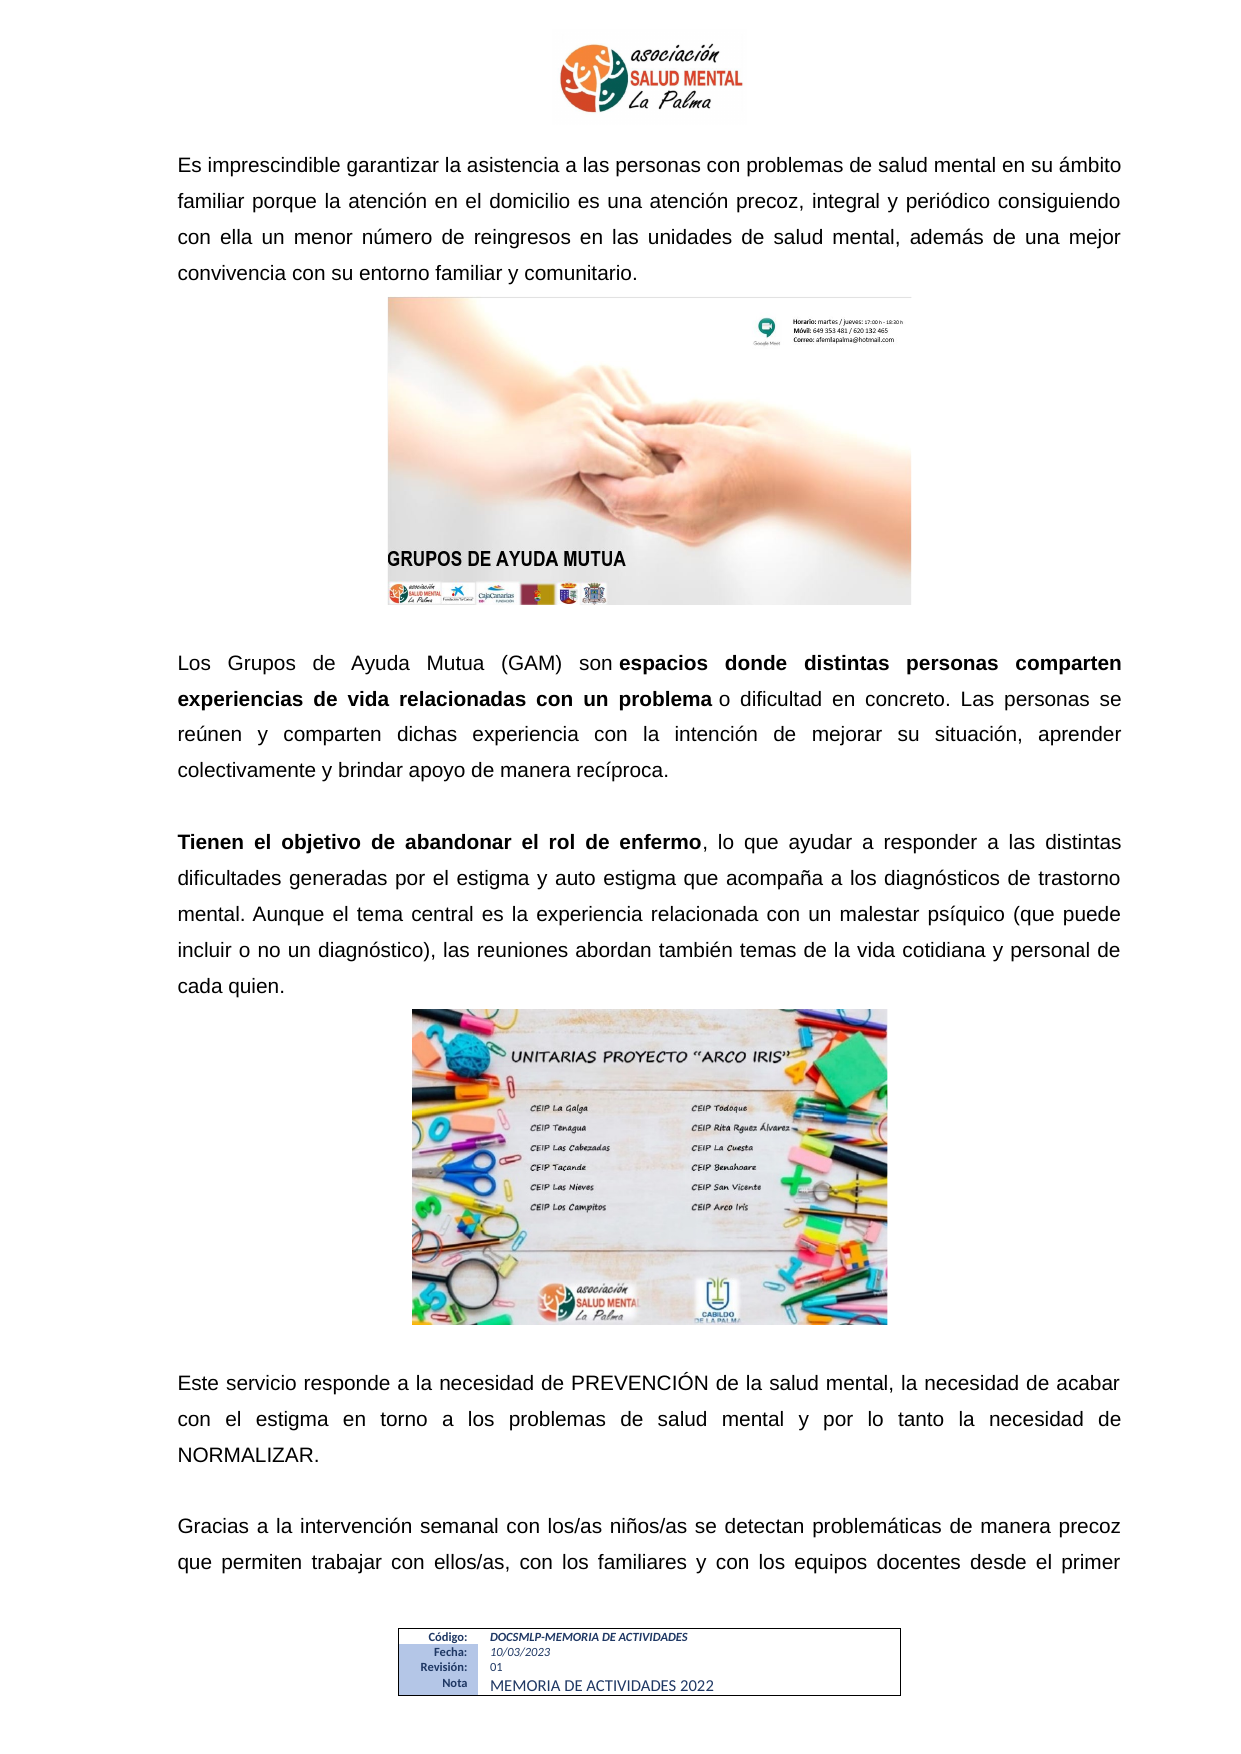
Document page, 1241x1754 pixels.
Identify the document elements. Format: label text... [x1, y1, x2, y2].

list Gracias a la intervención semanal con los/as niños/as se detectan problemáticas de manera precoz que permiten trabajar con ellos/as, con los familiares y con los equipos docentes desde el primer [177, 1514, 1122, 1574]
list Este servicio responde a la necesidad de PREVENCIÓN de la salud mental, la necesidad de acabar con el estigma en torno a los problemas de salud mental y por lo tanto la necesidad de NORMALIZAR. [177, 1371, 1122, 1466]
list Es imprescindible garantizar la asistencia a las personas con problemas de salud mental en su ámbito familiar porque la atención en el domicilio es una atención precoz, integral y periódico consiguiendo con ella un menor número de reingresos en las unidades de salud mental, además de una mejor convivencia con su entorno familiar y comunitario. [177, 153, 1122, 285]
text Tienen el objetivo de abandonar el rol de enfermo, lo que ayudar a responder a las distintas dificultades generadas por el estigma y auto estigma que acompaña a los diagnósticos de trastorno mental. Aunque el tema central es la experiencia relacionada con un malestar psíquico (que puede incluir o no un diagnóstico), las reuniones abordan también temas de la vida cotidiana y personal de cada quien. [177, 830, 1122, 998]
text Los Grupos de Ayuda Mutua (GAM) son espacios donde distintas personas comparten experiencias de vida relacionadas con un problema o dificultad en concreto. Las personas se reúnen y comparten dichas experiencia con la intención de mejorar su situación, aprender colectivamente y brindar apoyo de manera recíproca. [177, 650, 1122, 782]
